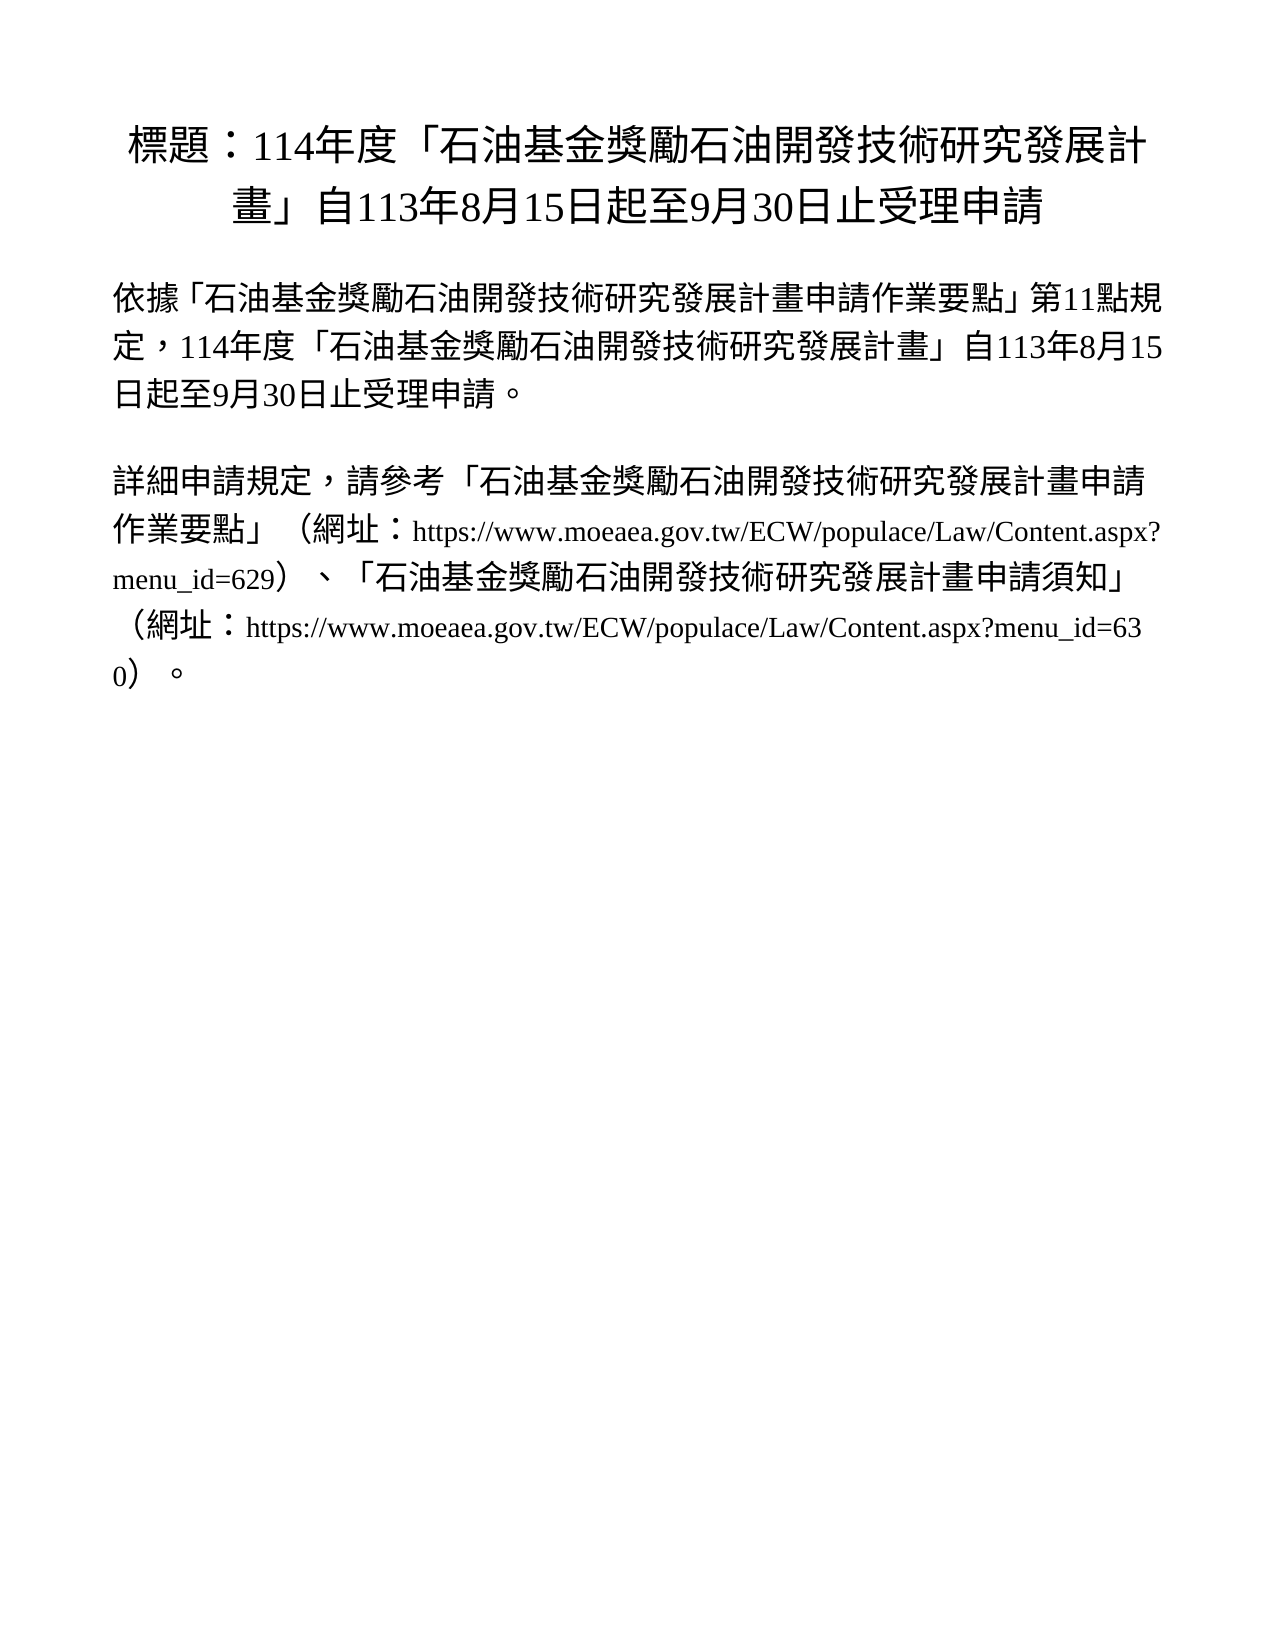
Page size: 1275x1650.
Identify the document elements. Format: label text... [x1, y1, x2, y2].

text 詳細申請規定，請參考「石油基金獎勵石油開發技術研究發展計畫申請作業要點」（網址：https://www.moeaea.gov.tw/ECW/populace/Law/Content.aspx?menu_id=629）、「石油基金獎勵石油開發技術研究發展計畫申請須知」（網址：https://www.moeaea.gov.tw/ECW/populace/Law/Content.aspx?menu_id=630）。 [112, 454, 1162, 696]
text 依據「石油基金獎勵石油開發技術研究發展計畫申請作業要點」第11點規定，114年度「石油基金獎勵石油開發技術研究發展計畫」自113年8月15日起至9月30日止受理申請。 [112, 271, 1162, 416]
text 標題：114年度「石油基金獎勵石油開發技術研究發展計畫」自113年8月15日起至9月30日止受理申請 [112, 112, 1162, 233]
